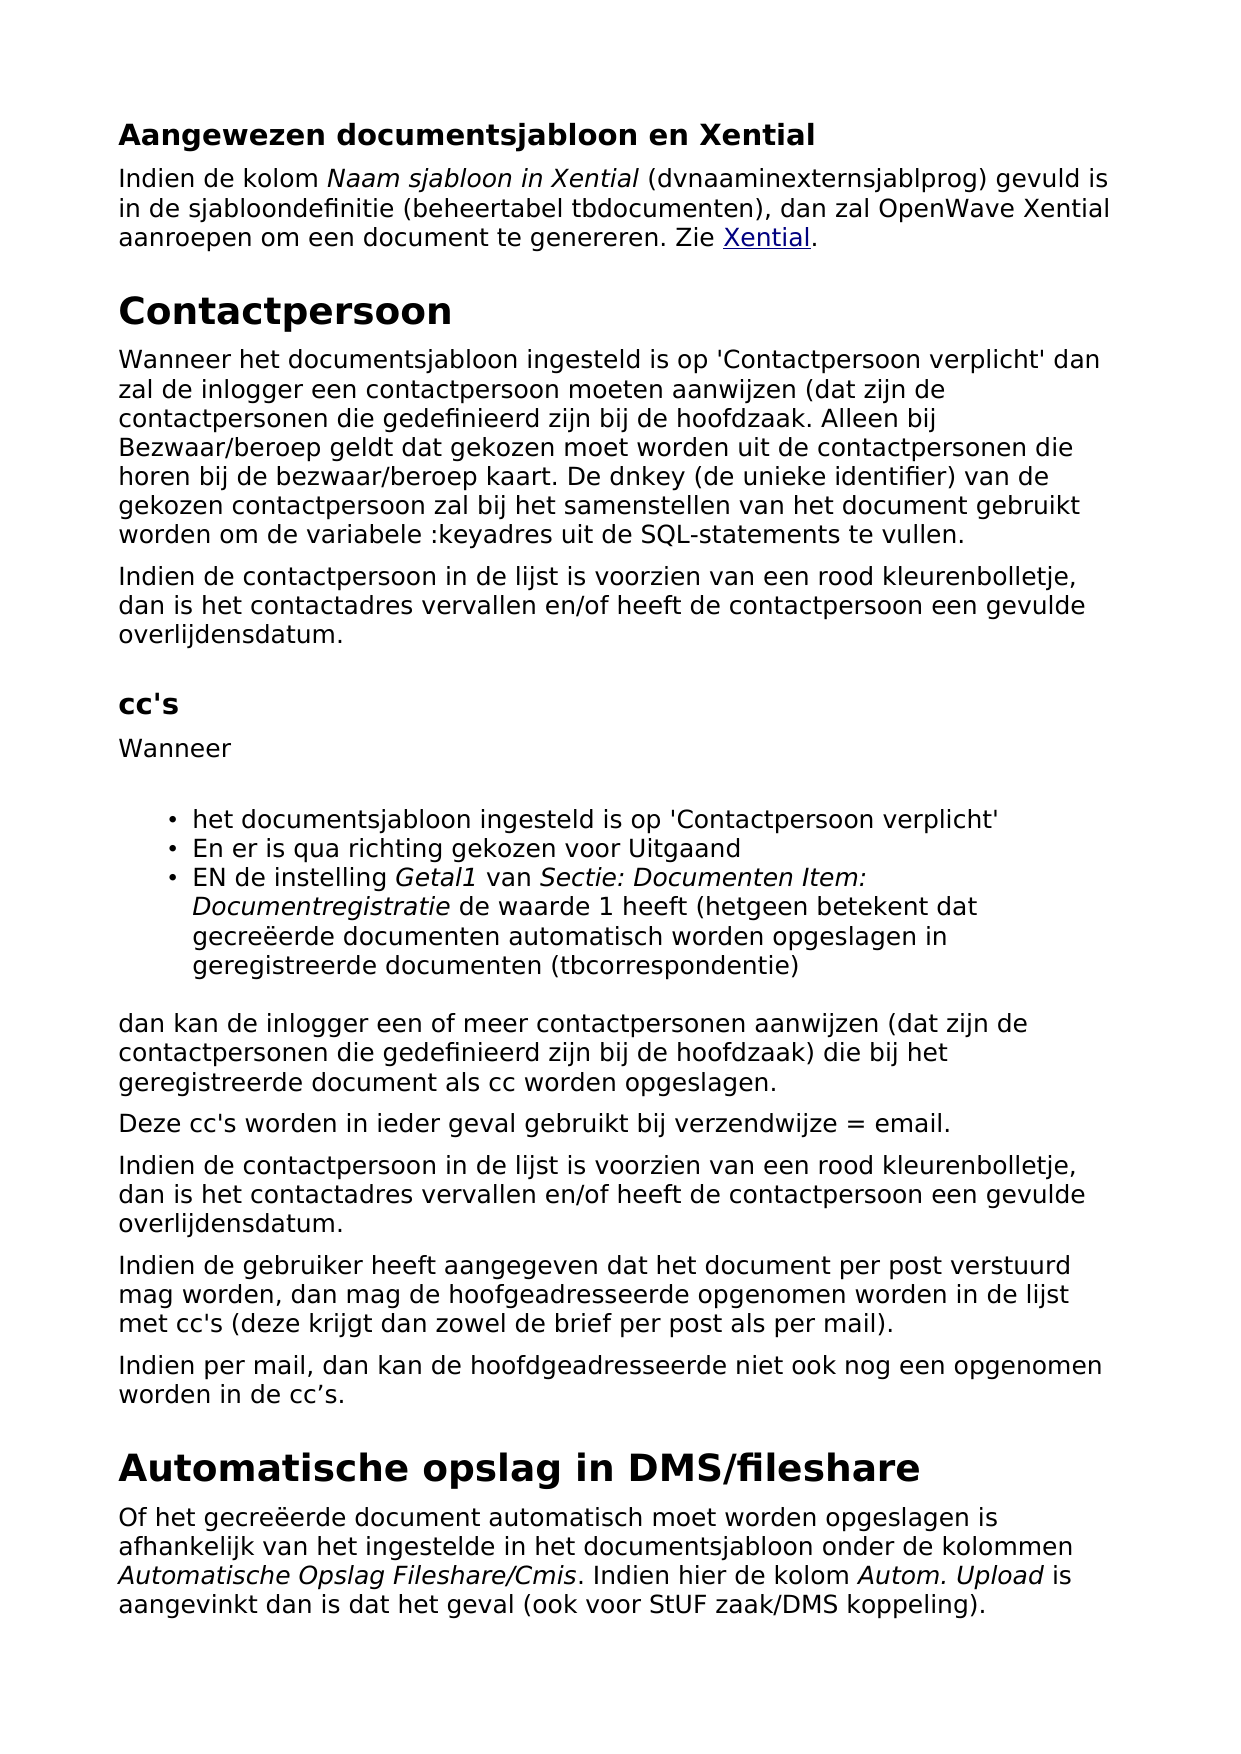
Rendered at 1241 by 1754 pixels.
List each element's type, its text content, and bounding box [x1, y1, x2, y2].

text dan kan de inlogger een of meer contactpersonen aanwijzen (dat zijn de contactpersonen die gedefinieerd zijn bij de hoofdzaak) die bij het geregistreerde document als cc worden opgeslagen. [118, 1009, 1122, 1097]
text Wanneer [118, 734, 1122, 763]
text Deze cc's worden in ieder geval gebruikt bij verzendwijze = email. [118, 1109, 1122, 1139]
subtitle Contactpersoon [118, 289, 1122, 333]
text Indien per mail, dan kan de hoofdgeadresseerde niet ook nog een opgenomen worden in de cc’s. [118, 1351, 1122, 1409]
subtitle Aangewezen documentsjabloon en Xential [118, 118, 1122, 152]
list EN de instelling Getal1 van Sectie: Documenten Item: Documentregistratie de waarde 1 heeft (hetgeen betekent dat gecreëerde documenten automatisch worden opgeslagen in geregistreerde documenten (tbcorrespondentie) [177, 863, 1122, 980]
text Indien de contactpersoon in de lijst is voorzien van een rood kleurenbolletje, dan is het contactadres vervallen en/of heeft de contactpersoon een gevulde overlijdensdatum. [118, 1151, 1122, 1239]
text Of het gecreëerde document automatisch moet worden opgeslagen is afhankelijk van het ingestelde in het documentsjabloon onder de kolommen Automatische Opslag Fileshare/Cmis. Indien hier de kolom Autom. Upload is aangevinkt dan is dat het geval (ook voor StUF zaak/DMS koppeling). [118, 1503, 1122, 1620]
text Indien de gebruiker heeft aangegeven dat het document per post verstuurd mag worden, dan mag de hoofgeadresseerde opgenomen worden in de lijst met cc's (deze krijgt dan zowel de brief per post als per mail). [118, 1251, 1122, 1339]
subtitle Automatische opslag in DMS/fileshare [118, 1447, 1122, 1491]
list En er is qua richting gekozen voor Uitgaand [177, 834, 1122, 863]
list het documentsjabloon ingesteld is op 'Contactpersoon verplicht' [177, 805, 1122, 834]
text Wanneer het documentsjabloon ingesteld is op 'Contactpersoon verplicht' dan zal de inlogger een contactpersoon moeten aanwijzen (dat zijn de contactpersonen die gedefinieerd zijn bij de hoofdzaak. Alleen bij Bezwaar/beroep geldt dat gekozen moet worden uit de contactpersonen die horen bij de bezwaar/beroep kaart. De dnkey (de unieke identifier) van de gekozen contactpersoon zal bij het samenstellen van het document gebruikt worden om de variabele :keyadres uit de SQL-statements te vullen. [118, 346, 1122, 550]
text Indien de contactpersoon in de lijst is voorzien van een rood kleurenbolletje, dan is het contactadres vervallen en/of heeft de contactpersoon een gevulde overlijdensdatum. [118, 562, 1122, 650]
subtitle cc's [118, 687, 1122, 721]
text Indien de kolom Naam sjabloon in Xential (dvnaaminexternsjablprog) gevuld is in de sjabloondefinitie (beheertabel tbdocumenten), dan zal OpenWave Xential aanroepen om een document te genereren. Zie Xential. [118, 164, 1122, 252]
